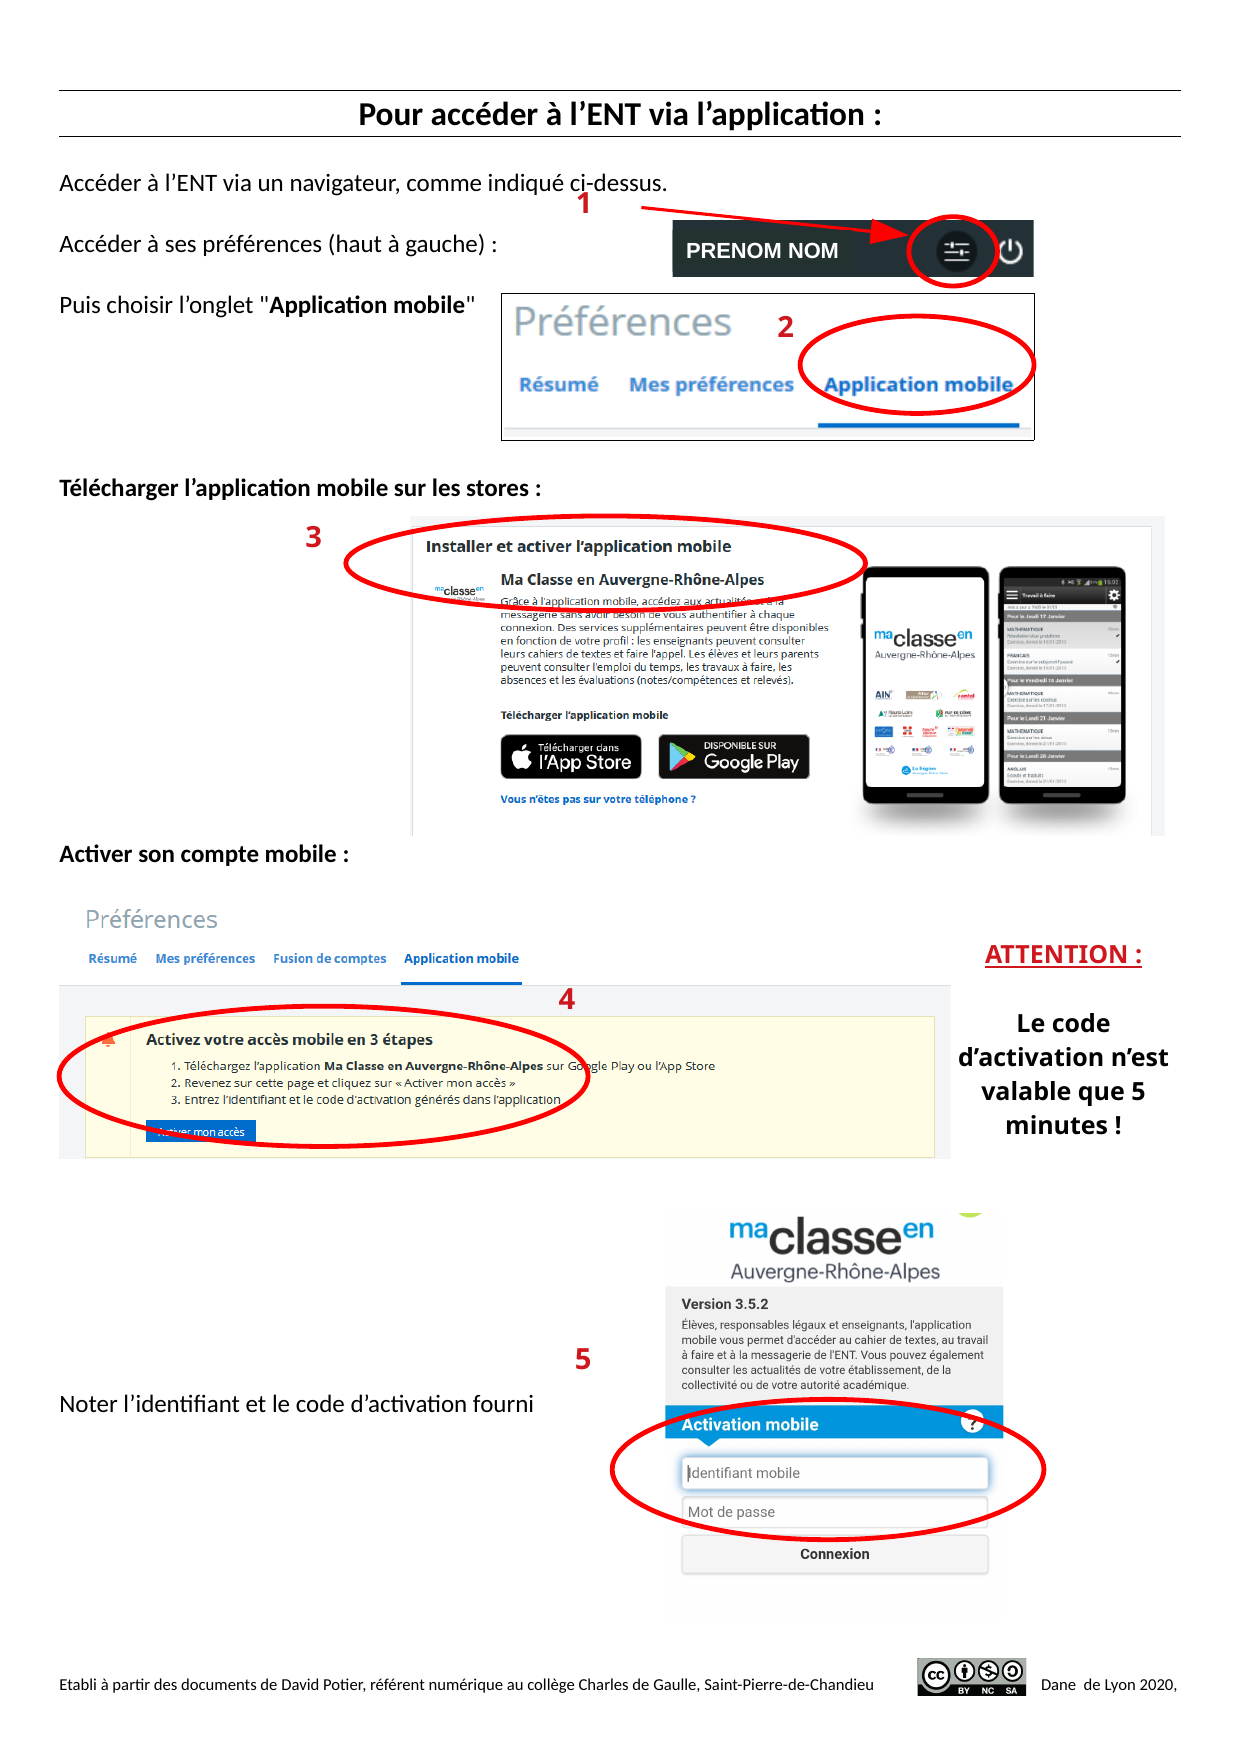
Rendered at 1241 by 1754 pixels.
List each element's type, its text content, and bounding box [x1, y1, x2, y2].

picture [62, 1009, 585, 1144]
picture [980, 220, 1034, 277]
picture [787, 220, 871, 229]
text Pour accéder à l’ENT via l’application : [59, 91, 1181, 136]
picture [803, 319, 1031, 411]
text Accéder à ses préférences (haut à gauche) : [59, 228, 672, 258]
text Puis choisir l’onglet "Application mobile" [59, 289, 1181, 319]
picture [917, 1658, 1027, 1696]
picture [410, 519, 862, 608]
picture [672, 220, 926, 277]
text [1034, 228, 1181, 258]
picture [410, 516, 508, 529]
text Accéder à l’ENT via un navigateur, comme indiqué ci-dessus. [59, 167, 1181, 197]
text Télécharger l’application mobile sur les stores : [59, 472, 1181, 503]
picture [672, 220, 823, 229]
picture [410, 516, 1165, 836]
picture [912, 220, 995, 277]
text Activer son compte mobile : [59, 838, 1181, 869]
picture [504, 295, 1032, 437]
picture [59, 891, 951, 1159]
text Noter l’identifiant et le code d’activation fourni [59, 1388, 1181, 1418]
